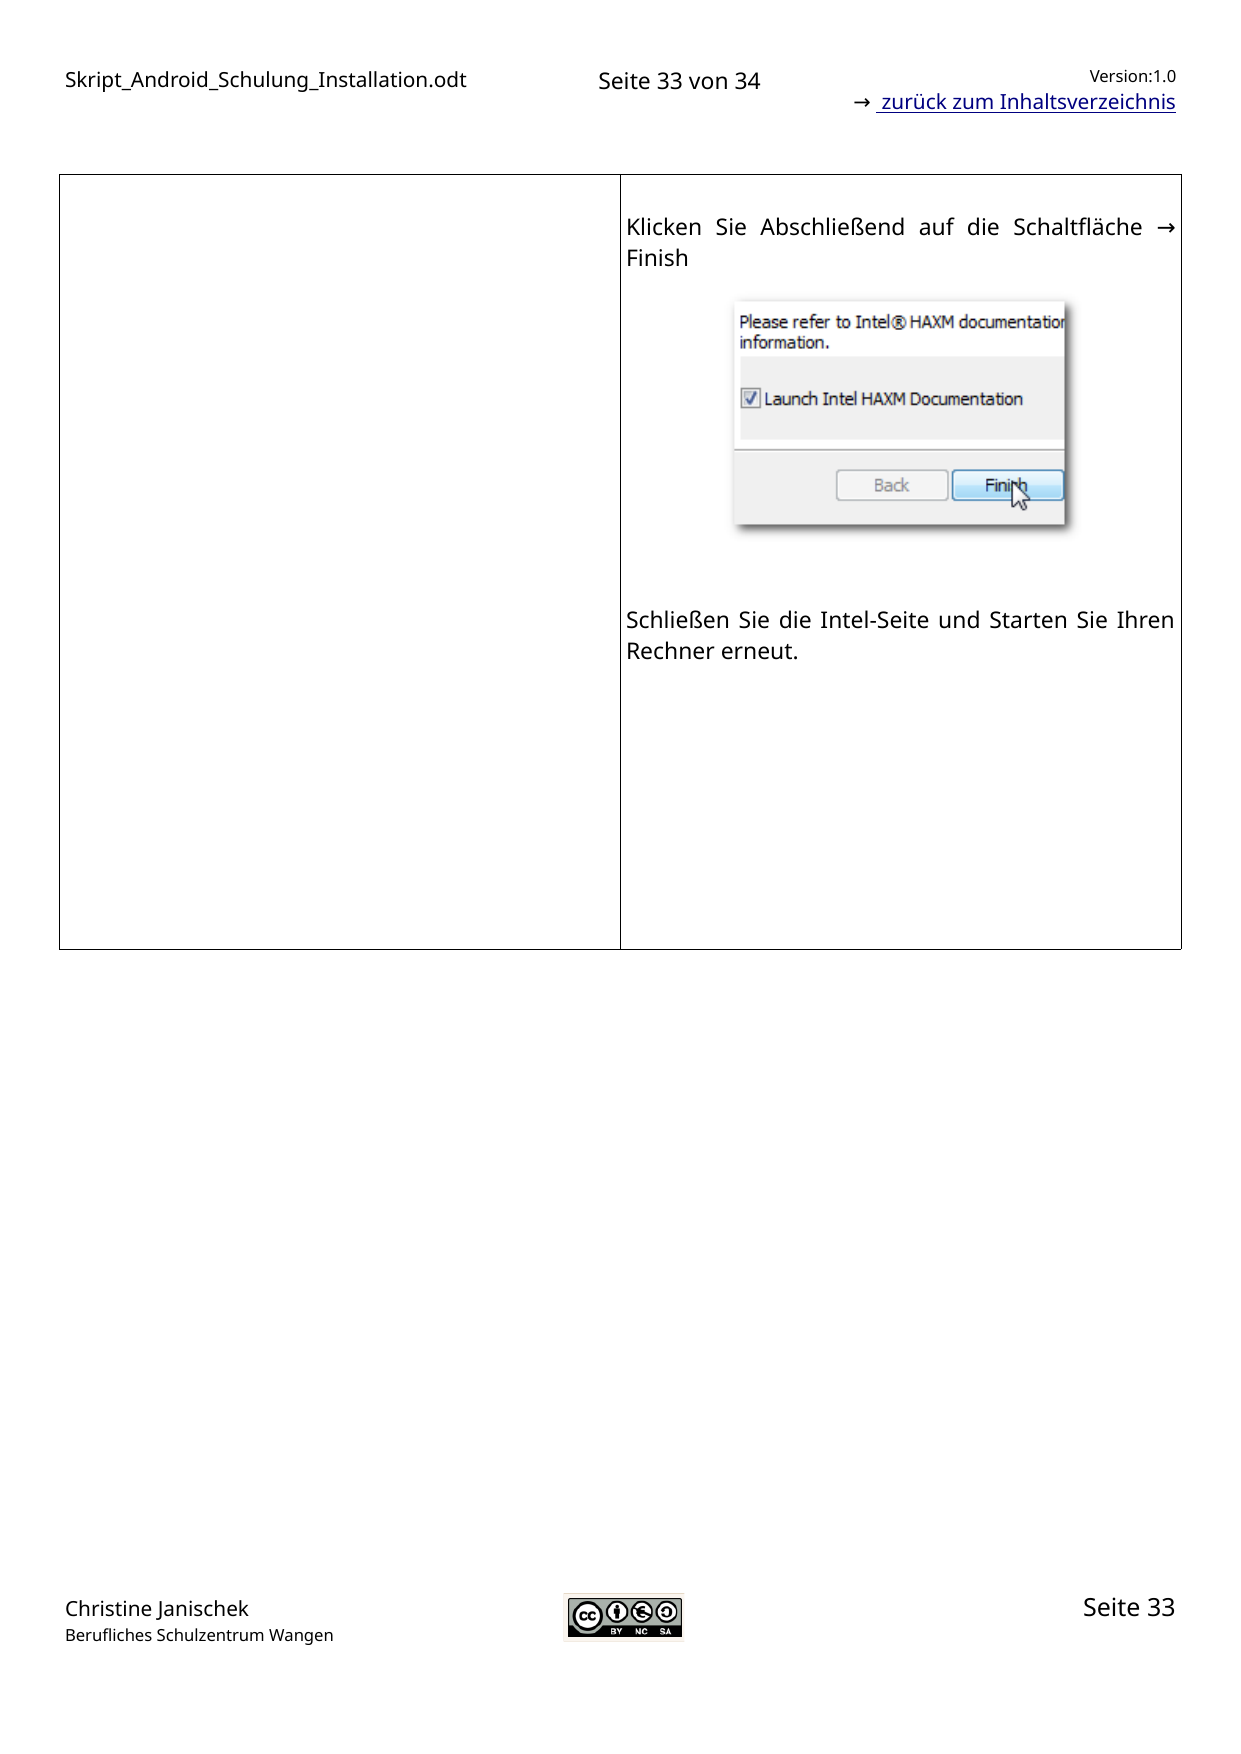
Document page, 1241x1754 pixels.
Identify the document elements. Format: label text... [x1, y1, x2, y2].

table_cell [60, 175, 620, 949]
picture [719, 286, 1082, 542]
picture [563, 1592, 685, 1642]
table_cell Klicken Sie Abschließend auf die Schaltfläche → Finish Schließen Sie die Intel-Seite und Starten Sie Ihren Rechner erneut. [621, 175, 1181, 949]
